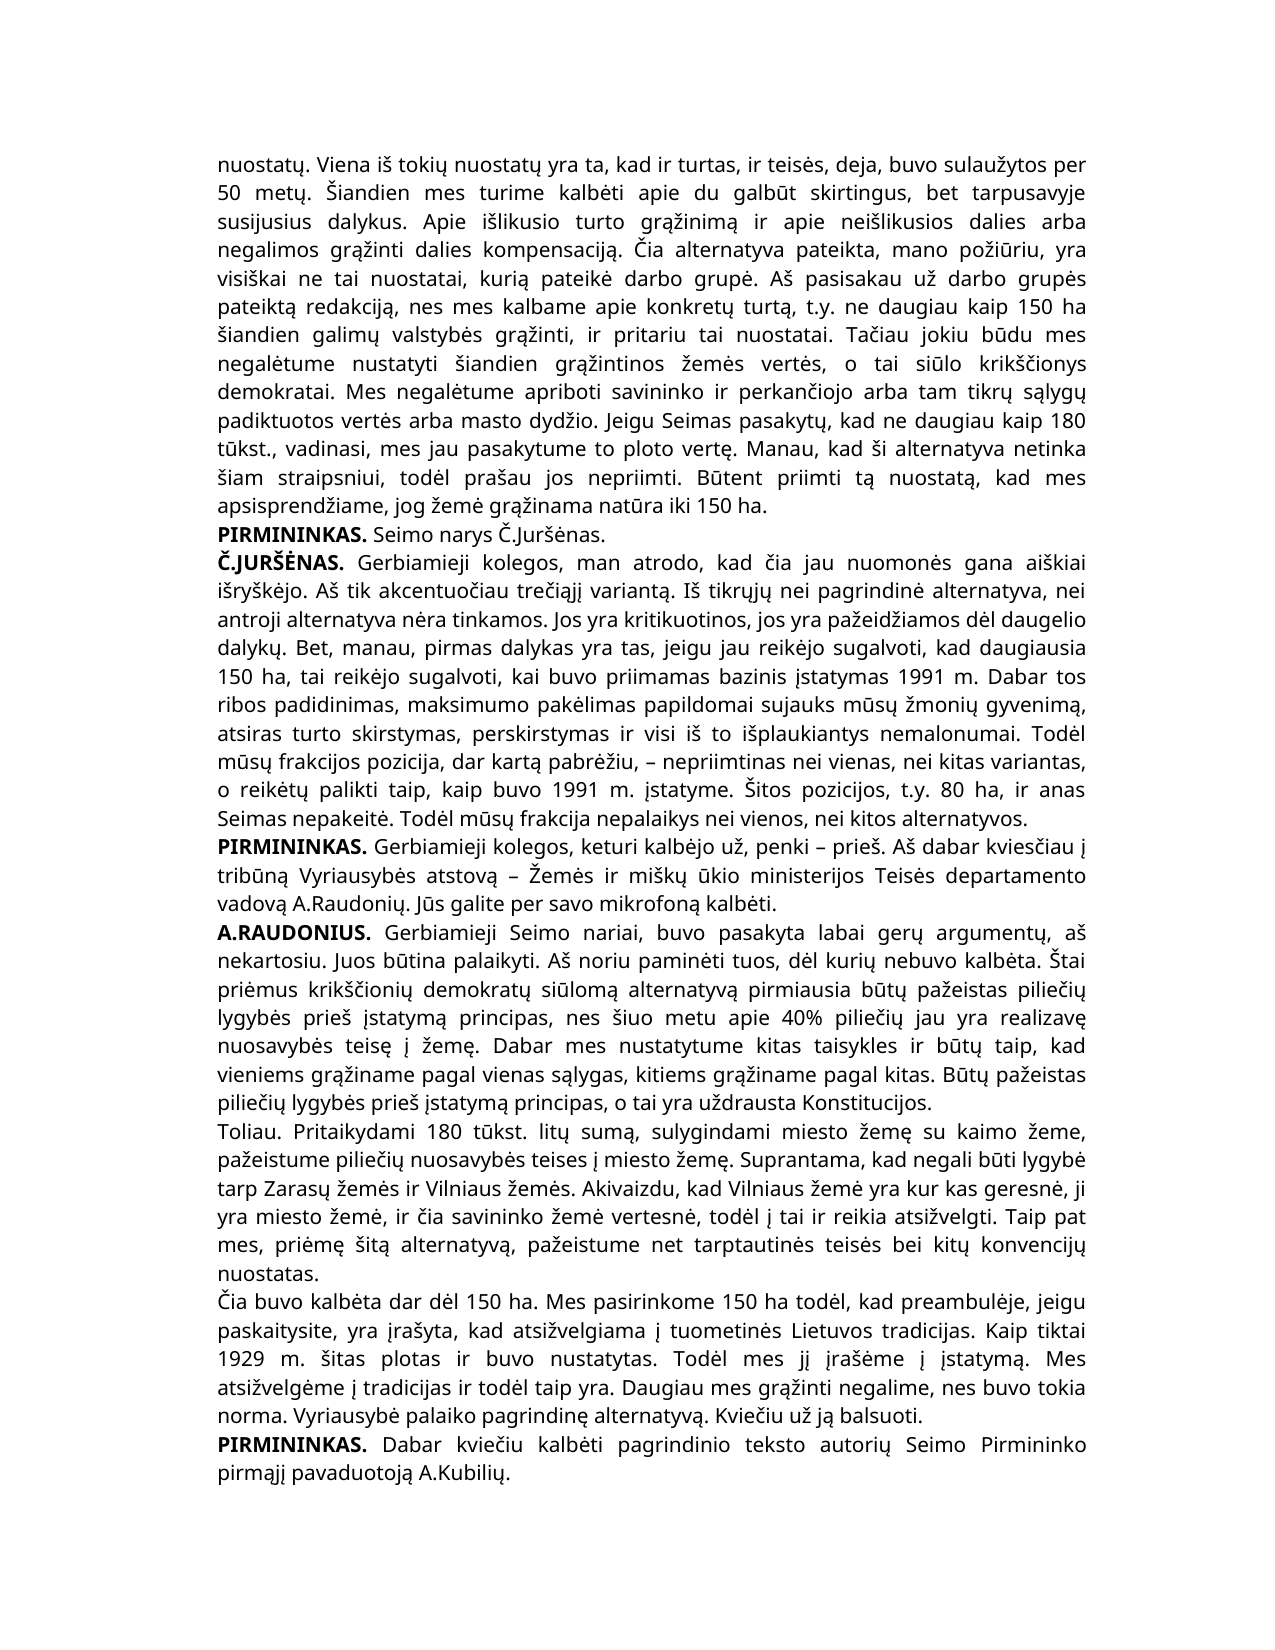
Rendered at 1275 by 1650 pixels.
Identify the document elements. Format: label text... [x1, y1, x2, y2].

text Toliau. Pritaikydami 180 tūkst. litų sumą, sulygindami miesto žemę su kaimo žeme, pažeistume piliečių nuosavybės teises į miesto žemę. Suprantama, kad negali būti lygybė tarp Zarasų žemės ir Vilniaus žemės. Akivaizdu, kad Vilniaus žemė yra kur kas geresnė, ji yra miesto žemė, ir čia savininko žemė vertesnė, todėl į tai ir reikia atsižvelgti. Taip pat mes, priėmę šitą alternatyvą, pažeistume net tarptautinės teisės bei kitų konvencijų nuostatas. [217, 1117, 1087, 1287]
text A.RAUDONIUS. Gerbiamieji Seimo nariai, buvo pasakyta labai gerų argumentų, aš nekartosiu. Juos būtina palaikyti. Aš noriu paminėti tuos, dėl kurių nebuvo kalbėta. Štai priėmus krikščionių demokratų siūlomą alternatyvą pirmiausia būtų pažeistas piliečių lygybės prieš įstatymą principas, nes šiuo metu apie 40% piliečių jau yra realizavę nuosavybės teisę į žemę. Dabar mes nustatytume kitas taisykles ir būtų taip, kad vieniems grąžiname pagal vienas sąlygas, kitiems grąžiname pagal kitas. Būtų pažeistas piliečių lygybės prieš įstatymą principas, o tai yra uždrausta Konstitucijos. [217, 918, 1087, 1117]
text nuostatų. Viena iš tokių nuostatų yra ta, kad ir turtas, ir teisės, deja, buvo sulaužytos per 50 metų. Šiandien mes turime kalbėti apie du galbūt skirtingus, bet tarpusavyje susijusius dalykus. Apie išlikusio turto grąžinimą ir apie neišlikusios dalies arba negalimos grąžinti dalies kompensaciją. Čia alternatyva pateikta, mano požiūriu, yra visiškai ne tai nuostatai, kurią pateikė darbo grupė. Aš pasisakau už darbo grupės pateiktą redakciją, nes mes kalbame apie konkretų turtą, t.y. ne daugiau kaip 150 ha šiandien galimų valstybės grąžinti, ir pritariu tai nuostatai. Tačiau jokiu būdu mes negalėtume nustatyti šiandien grąžintinos žemės vertės, o tai siūlo krikščionys demokratai. Mes negalėtume apriboti savininko ir perkančiojo arba tam tikrų sąlygų padiktuotos vertės arba masto dydžio. Jeigu Seimas pasakytų, kad ne daugiau kaip 180 tūkst., vadinasi, mes jau pasakytume to ploto vertę. Manau, kad ši alternatyva netinka šiam straipsniui, todėl prašau jos nepriimti. Būtent priimti tą nuostatą, kad mes apsisprendžiame, jog žemė grąžinama natūra iki 150 ha. [217, 150, 1087, 520]
text Č.JURŠĖNAS. Gerbiamieji kolegos, man atrodo, kad čia jau nuomonės gana aiškiai išryškėjo. Aš tik akcentuočiau trečiąjį variantą. Iš tikrųjų nei pagrindinė alternatyva, nei antroji alternatyva nėra tinkamos. Jos yra kritikuotinos, jos yra pažeidžiamos dėl daugelio dalykų. Bet, manau, pirmas dalykas yra tas, jeigu jau reikėjo sugalvoti, kad daugiausia 150 ha, tai reikėjo sugalvoti, kai buvo priimamas bazinis įstatymas 1991 m. Dabar tos ribos padidinimas, maksimumo pakėlimas papildomai sujauks mūsų žmonių gyvenimą, atsiras turto skirstymas, perskirstymas ir visi iš to išplaukiantys nemalonumai. Todėl mūsų frakcijos pozicija, dar kartą pabrėžiu, – nepriimtinas nei vienas, nei kitas variantas, o reikėtų palikti taip, kaip buvo 1991 m. įstatyme. Šitos pozicijos, t.y. 80 ha, ir anas Seimas nepakeitė. Todėl mūsų frakcija nepalaikys nei vienos, nei kitos alternatyvos. [217, 548, 1087, 832]
text Čia buvo kalbėta dar dėl 150 ha. Mes pasirinkome 150 ha todėl, kad preambulėje, jeigu paskaitysite, yra įrašyta, kad atsižvelgiama į tuometinės Lietuvos tradicijas. Kaip tiktai 1929 m. šitas plotas ir buvo nustatytas. Todėl mes jį įrašėme į įstatymą. Mes atsižvelgėme į tradicijas ir todėl taip yra. Daugiau mes grąžinti negalime, nes buvo tokia norma. Vyriausybė palaiko pagrindinę alternatyvą. Kviečiu už ją balsuoti. [217, 1287, 1087, 1430]
text PIRMININKAS. Seimo narys Č.Juršėnas. [217, 520, 1087, 548]
text PIRMININKAS. Dabar kviečiu kalbėti pagrindinio teksto autorių Seimo Pirmininko pirmąjį pavaduotoją A.Kubilių. [217, 1430, 1087, 1487]
text PIRMININKAS. Gerbiamieji kolegos, keturi kalbėjo už, penki – prieš. Aš dabar kviesčiau į tribūną Vyriausybės atstovą – Žemės ir miškų ūkio ministerijos Teisės departamento vadovą A.Raudonių. Jūs galite per savo mikrofoną kalbėti. [217, 832, 1087, 918]
